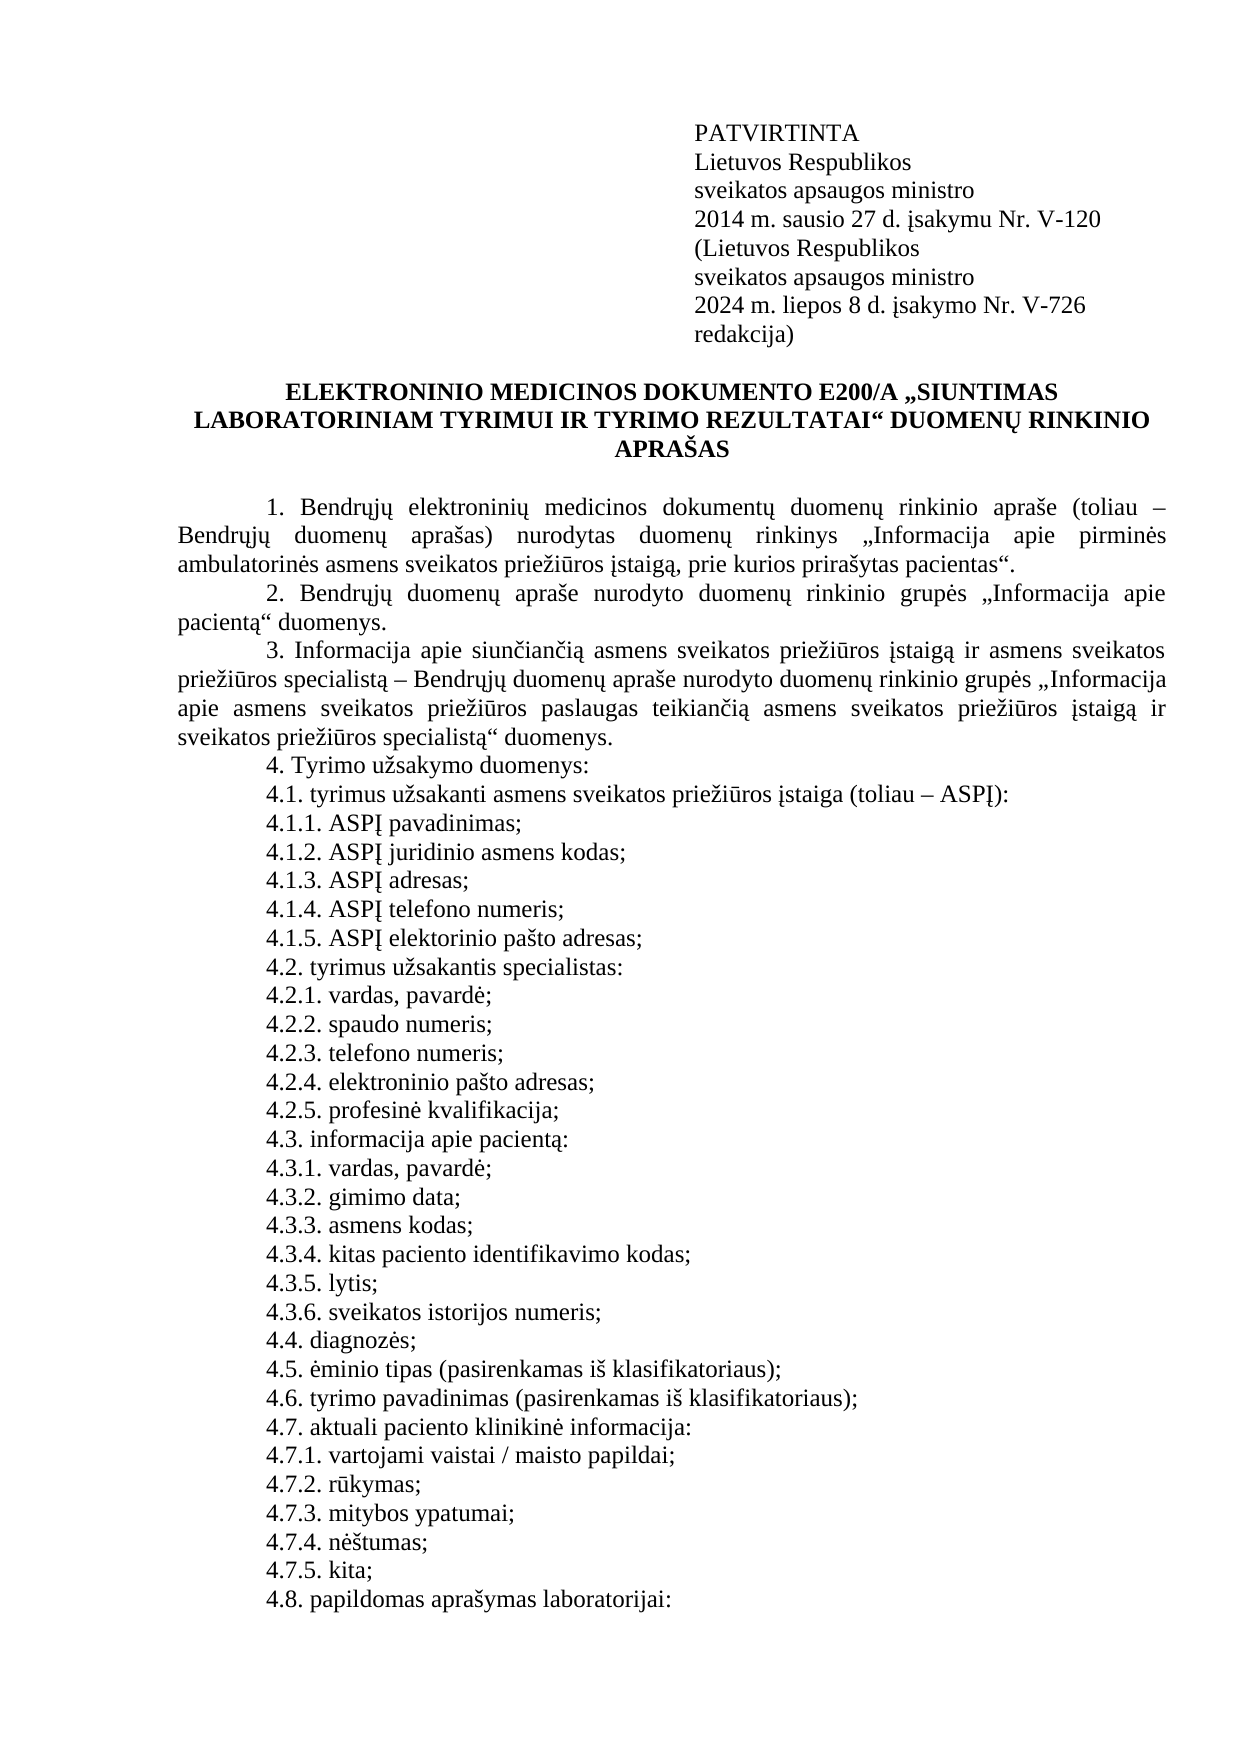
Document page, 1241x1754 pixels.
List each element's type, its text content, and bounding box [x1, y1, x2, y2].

text 2. Bendrųjų duomenų apraše nurodyto duomenų rinkinio grupės „Informacija apie pacientą“ duomenys. [177, 578, 1167, 636]
text 4.2.3. telefono numeris; [177, 1038, 1167, 1067]
text 4.7.1. vartojami vaistai / maisto papildai; [177, 1441, 1167, 1469]
text 1. Bendrųjų elektroninių medicinos dokumentų duomenų rinkinio apraše (toliau – Bendrųjų duomenų aprašas) nurodytas duomenų rinkinys „Informacija apie pirminės ambulatorinės asmens sveikatos priežiūros įstaigą, prie kurios prirašytas pacientas“. [177, 492, 1167, 578]
text 4.3.6. sveikatos istorijos numeris; [177, 1297, 1167, 1326]
text 3. Informacija apie siunčiančią asmens sveikatos priežiūros įstaigą ir asmens sveikatos priežiūros specialistą – Bendrųjų duomenų apraše nurodyto duomenų rinkinio grupės „Informacija apie asmens sveikatos priežiūros paslaugas teikiančią asmens sveikatos priežiūros įstaigą ir sveikatos priežiūros specialistą“ duomenys. [177, 636, 1167, 751]
text 4.1.3. ASPĮ adresas; [177, 866, 1167, 894]
text 4.5. ėminio tipas (pasirenkamas iš klasifikatoriaus); [177, 1354, 1167, 1383]
text Lietuvos Respublikos [694, 147, 1167, 176]
text sveikatos apsaugos ministro [694, 176, 1167, 204]
text 4.6. tyrimo pavadinimas (pasirenkamas iš klasifikatoriaus); [177, 1383, 1167, 1412]
text 4.1.4. ASPĮ telefono numeris; [177, 894, 1167, 923]
text 4.2. tyrimus užsakantis specialistas: [177, 952, 1167, 981]
text 4.7.5. kita; [177, 1556, 1167, 1584]
text 4.2.4. elektroninio pašto adresas; [177, 1067, 1167, 1096]
text 4.2.1. vardas, pavardė; [177, 981, 1167, 1009]
text 4.7.3. mitybos ypatumai; [177, 1498, 1167, 1527]
text 4.3.5. lytis; [177, 1268, 1167, 1297]
text 4.7.4. nėštumas; [177, 1527, 1167, 1556]
text ELEKTRONINIO MEDICINOS DOKUMENTO E200/A „SIUNTIMAS LABORATORINIAM TYRIMUI IR TYRIMO REZULTATAI“ DUOMENŲ RINKINIO APRAŠAS [177, 377, 1167, 463]
text 4.2.2. spaudo numeris; [177, 1009, 1167, 1038]
text 4.3.4. kitas paciento identifikavimo kodas; [177, 1239, 1167, 1268]
text 4.1.2. ASPĮ juridinio asmens kodas; [266, 837, 1167, 866]
text 4. Tyrimo užsakymo duomenys: [177, 751, 1167, 779]
text 4.1.5. ASPĮ elektorinio pašto adresas; [177, 923, 1167, 952]
text 4.8. papildomas aprašymas laboratorijai: [177, 1584, 1167, 1613]
text sveikatos apsaugos ministro [694, 262, 1181, 291]
text 4.2.5. profesinė kvalifikacija; [177, 1096, 1167, 1124]
text redakcija) [694, 319, 1181, 348]
text 4.7. aktuali paciento klinikinė informacija: [177, 1412, 1167, 1441]
text (Lietuvos Respublikos [694, 233, 1181, 262]
text 4.3.2. gimimo data; [177, 1182, 1167, 1211]
text 4.7.2. rūkymas; [177, 1469, 1167, 1498]
text 2014 m. sausio 27 d. įsakymu Nr. V-120 [694, 204, 1167, 233]
text 4.3.1. vardas, pavardė; [177, 1153, 1167, 1182]
text 4.4. diagnozės; [177, 1326, 1167, 1354]
text 2024 m. liepos 8 d. įsakymo Nr. V-726 [694, 291, 1181, 319]
text 4.1. tyrimus užsakanti asmens sveikatos priežiūros įstaiga (toliau – ASPĮ): [177, 779, 1167, 808]
text 4.3. informacija apie pacientą: [177, 1124, 1167, 1153]
text 4.3.3. asmens kodas; [177, 1211, 1167, 1239]
text 4.1.1. ASPĮ pavadinimas; [177, 808, 1167, 837]
text PATVIRTINTA [694, 118, 1167, 147]
